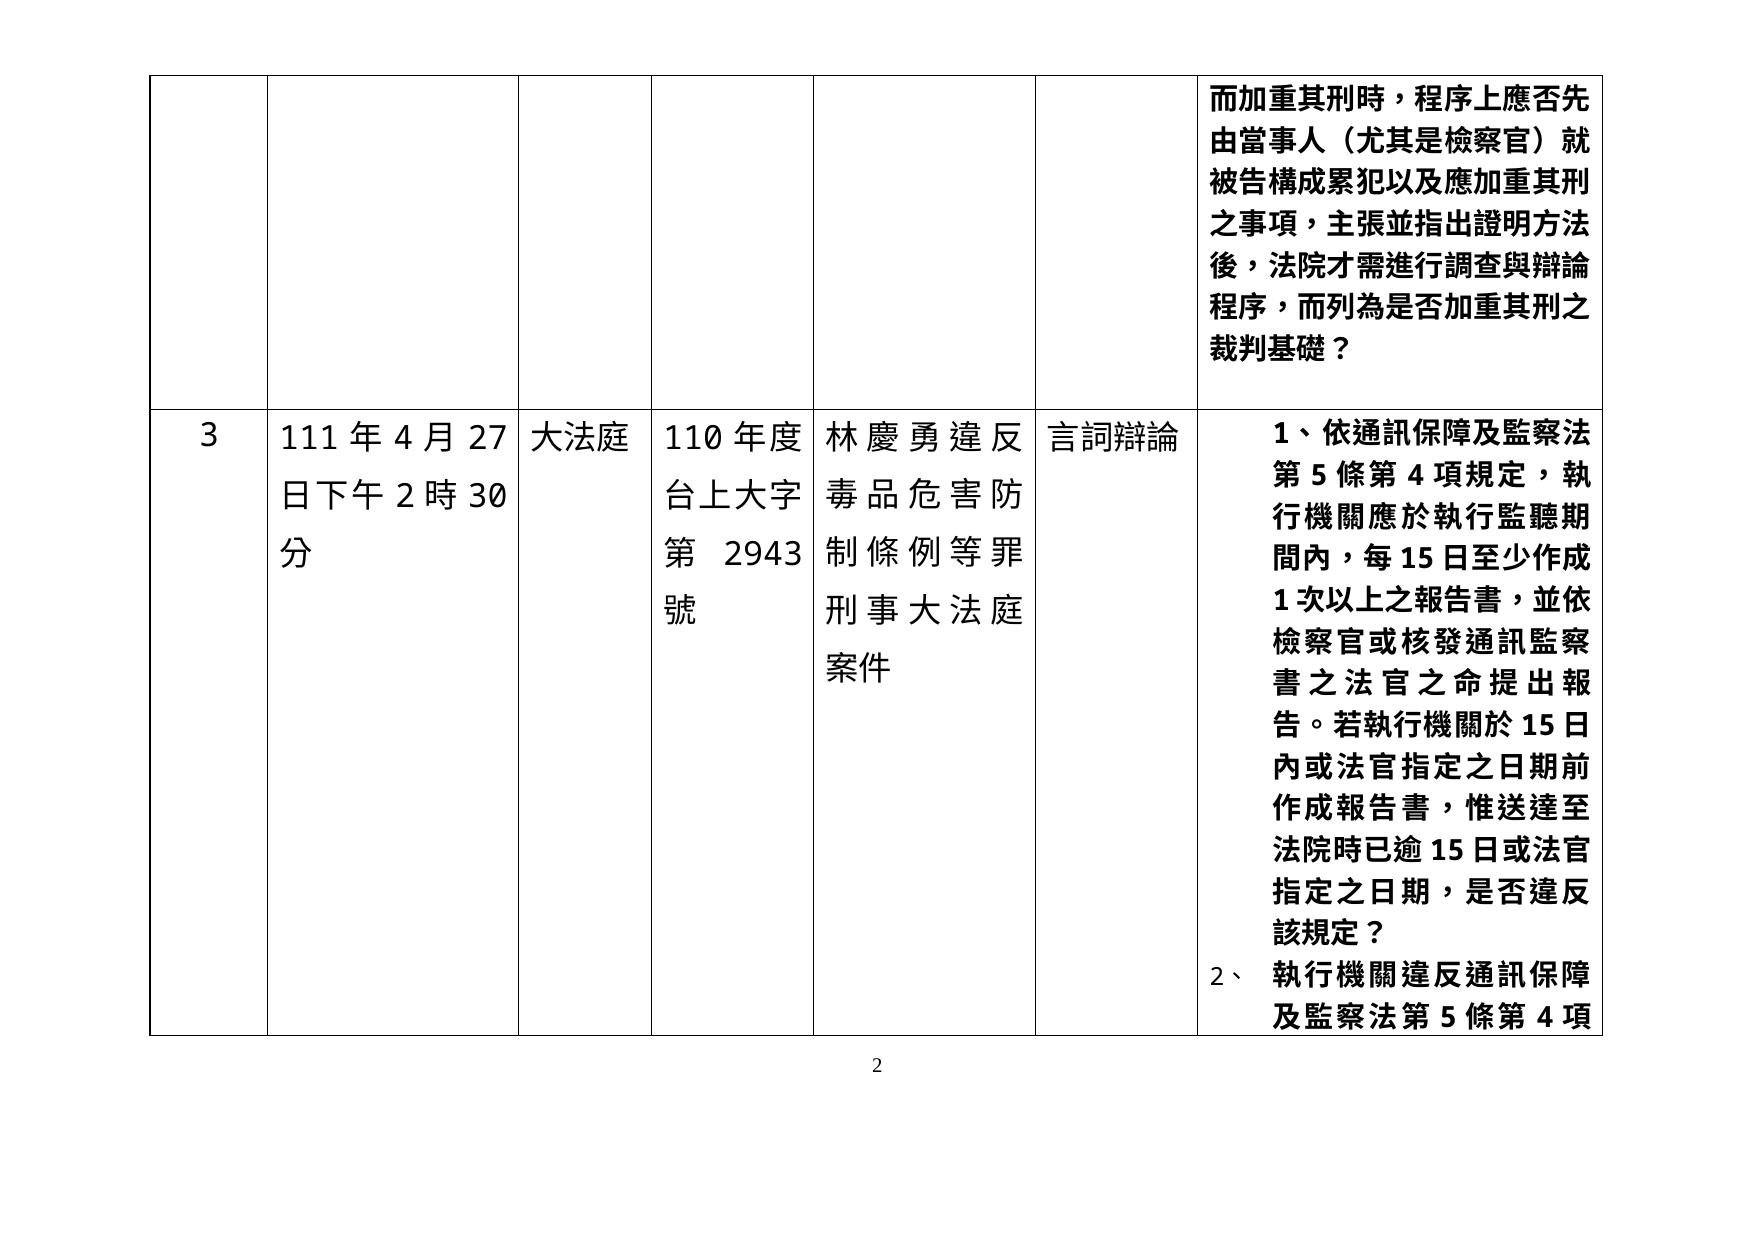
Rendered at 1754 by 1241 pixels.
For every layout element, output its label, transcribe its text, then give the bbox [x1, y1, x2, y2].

table_cell 林慶勇違反毒品危害防制條例等罪刑事大法庭案件 [814, 410, 1035, 1035]
table_cell 言詞辯論 [1036, 410, 1197, 1035]
table_cell [151, 76, 267, 409]
table_cell [1036, 76, 1197, 409]
table_cell 111年4月27日下午2時30分 [268, 410, 518, 1035]
table_cell [519, 76, 651, 409]
table_cell 3 [151, 410, 267, 1035]
table_cell [814, 76, 1035, 409]
table_cell [268, 76, 518, 409]
table_cell 110年度台上大字第2943號 [652, 410, 813, 1035]
table_cell 大法庭 [519, 410, 651, 1035]
table_cell 依通訊保障及監察法第5條第4項規定，執行機關應於執行監聽期間內，每15日至少作成1次以上之報告書，並依檢察官或核發通訊監察書之法官之命提出報告。若執行機關於15日內或法官指定之日期前作成報告書，惟送達至法院時已逾15日或法官指定之日期，是否違反該規定？ 執行機關違反通訊保障及監察法第5條第4項 [1198, 410, 1602, 1035]
table_cell [652, 76, 813, 409]
table_cell 而加重其刑時，程序上應否先由當事人（尤其是檢察官）就被告構成累犯以及應加重其刑之事項，主張並指出證明方法後，法院才需進行調查與辯論程序，而列為是否加重其刑之裁判基礎？ [1198, 76, 1602, 409]
